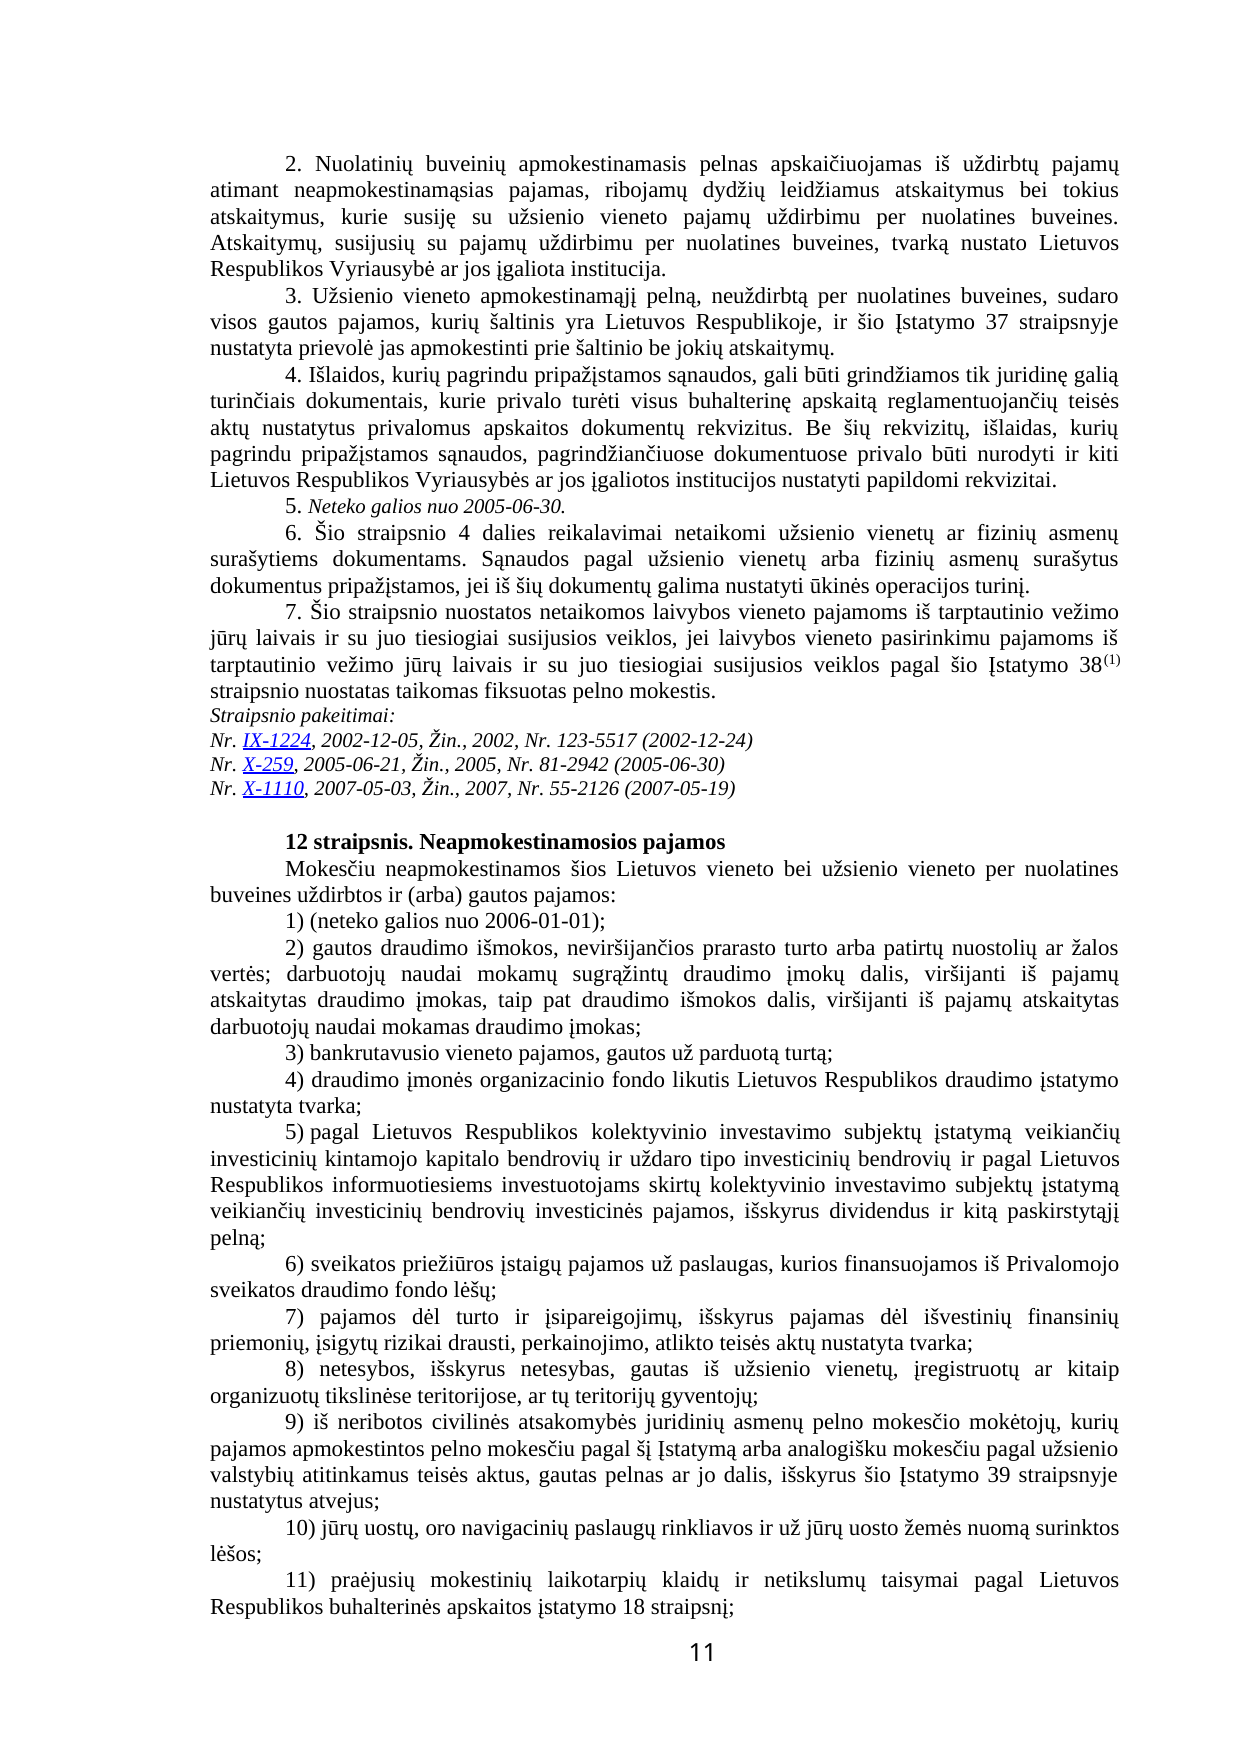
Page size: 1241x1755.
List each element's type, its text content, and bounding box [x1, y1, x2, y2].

text 5) pagal Lietuvos Respublikos kolektyvinio investavimo subjektų įstatymą veikiančių investicinių kintamojo kapitalo bendrovių ir uždaro tipo investicinių bendrovių ir pagal Lietuvos Respublikos informuotiesiems investuotojams skirtų kolektyvinio investavimo subjektų įstatymą veikiančių investicinių bendrovių investicinės pajamos, išskyrus dividendus ir kitą paskirstytąjį pelną; [210, 1118, 1120, 1250]
text 10) jūrų uostų, oro navigacinių paslaugų rinkliavos ir už jūrų uosto žemės nuomą surinktos lėšos; [210, 1514, 1120, 1566]
text 6) sveikatos priežiūros įstaigų pajamos už paslaugas, kurios finansuojamos iš Privalomojo sveikatos draudimo fondo lėšų; [210, 1250, 1120, 1303]
text 12 straipsnis. Neapmokestinamosios pajamos [210, 828, 1120, 855]
text 7) pajamos dėl turto ir įsipareigojimų, išskyrus pajamas dėl išvestinių finansinių priemonių, įsigytų rizikai drausti, perkainojimo, atlikto teisės aktų nustatyta tvarka; [210, 1303, 1120, 1356]
text 5. Neteko galios nuo 2005-06-30. [210, 493, 1120, 519]
text 9) iš neribotos civilinės atsakomybės juridinių asmenų pelno mokesčio mokėtojų, kurių pajamos apmokestintos pelno mokesčiu pagal šį Įstatymą arba analogišku mokesčiu pagal užsienio valstybių atitinkamus teisės aktus, gautas pelnas ar jo dalis, išskyrus šio Įstatymo 39 straipsnyje nustatytus atvejus; [210, 1408, 1120, 1514]
text 11) praėjusių mokestinių laikotarpių klaidų ir netikslumų taisymai pagal Lietuvos Respublikos buhalterinės apskaitos įstatymo 18 straipsnį; [210, 1566, 1120, 1619]
text 1) (neteko galios nuo 2006-01-01); [210, 907, 1120, 934]
text 4. Išlaidos, kurių pagrindu pripažįstamos sąnaudos, gali būti grindžiamos tik juridinę galią turinčiais dokumentais, kurie privalo turėti visus buhalterinę apskaitą reglamentuojančių teisės aktų nustatytus privalomus apskaitos dokumentų rekvizitus. Be šių rekvizitų, išlaidas, kurių pagrindu pripažįstamos sąnaudos, pagrindžiančiuose dokumentuose privalo būti nurodyti ir kiti Lietuvos Respublikos Vyriausybės ar jos įgaliotos institucijos nustatyti papildomi rekvizitai. [210, 361, 1120, 493]
text Nr. X-1110, 2007-05-03, Žin., 2007, Nr. 55-2126 (2007-05-19) [210, 776, 1120, 800]
text 6. Šio straipsnio 4 dalies reikalavimai netaikomi užsienio vienetų ar fizinių asmenų surašytiems dokumentams. Sąnaudos pagal užsienio vienetų arba fizinių asmenų surašytus dokumentus pripažįstamos, jei iš šių dokumentų galima nustatyti ūkinės operacijos turinį. [210, 519, 1120, 598]
text Straipsnio pakeitimai: [210, 703, 1120, 727]
text 4) draudimo įmonės organizacinio fondo likutis Lietuvos Respublikos draudimo įstatymo nustatyta tvarka; [210, 1066, 1120, 1118]
text 7. Šio straipsnio nuostatos netaikomos laivybos vieneto pajamoms iš tarptautinio vežimo jūrų laivais ir su juo tiesiogiai susijusios veiklos, jei laivybos vieneto pasirinkimu pajamoms iš tarptautinio vežimo jūrų laivais ir su juo tiesiogiai susijusios veiklos pagal šio Įstatymo 38(1) straipsnio nuostatas taikomas fiksuotas pelno mokestis. [210, 598, 1120, 703]
text 8) netesybos, išskyrus netesybas, gautas iš užsienio vienetų, įregistruotų ar kitaip organizuotų tikslinėse teritorijose, ar tų teritorijų gyventojų; [210, 1356, 1120, 1408]
text 3) bankrutavusio vieneto pajamos, gautos už parduotą turtą; [210, 1039, 1120, 1066]
text 2) gautos draudimo išmokos, neviršijančios prarasto turto arba patirtų nuostolių ar žalos vertės; darbuotojų naudai mokamų sugrąžintų draudimo įmokų dalis, viršijanti iš pajamų atskaitytas draudimo įmokas, taip pat draudimo išmokos dalis, viršijanti iš pajamų atskaitytas darbuotojų naudai mokamas draudimo įmokas; [210, 934, 1120, 1039]
text Mokesčiu neapmokestinamos šios Lietuvos vieneto bei užsienio vieneto per nuolatines buveines uždirbtos ir (arba) gautos pajamos: [210, 855, 1120, 907]
text 2. Nuolatinių buveinių apmokestinamasis pelnas apskaičiuojamas iš uždirbtų pajamų atimant neapmokestinamąsias pajamas, ribojamų dydžių leidžiamus atskaitymus bei tokius atskaitymus, kurie susiję su užsienio vieneto pajamų uždirbimu per nuolatines buveines. Atskaitymų, susijusių su pajamų uždirbimu per nuolatines buveines, tvarką nustato Lietuvos Respublikos Vyriausybė ar jos įgaliota institucija. [210, 150, 1120, 282]
text Nr. IX-1224, 2002-12-05, Žin., 2002, Nr. 123-5517 (2002-12-24) [210, 727, 1120, 752]
text Nr. X-259, 2005-06-21, Žin., 2005, Nr. 81-2942 (2005-06-30) [210, 752, 1120, 776]
text 3. Užsienio vieneto apmokestinamąjį pelną, neuždirbtą per nuolatines buveines, sudaro visos gautos pajamos, kurių šaltinis yra Lietuvos Respublikoje, ir šio Įstatymo 37 straipsnyje nustatyta prievolė jas apmokestinti prie šaltinio be jokių atskaitymų. [210, 282, 1120, 361]
